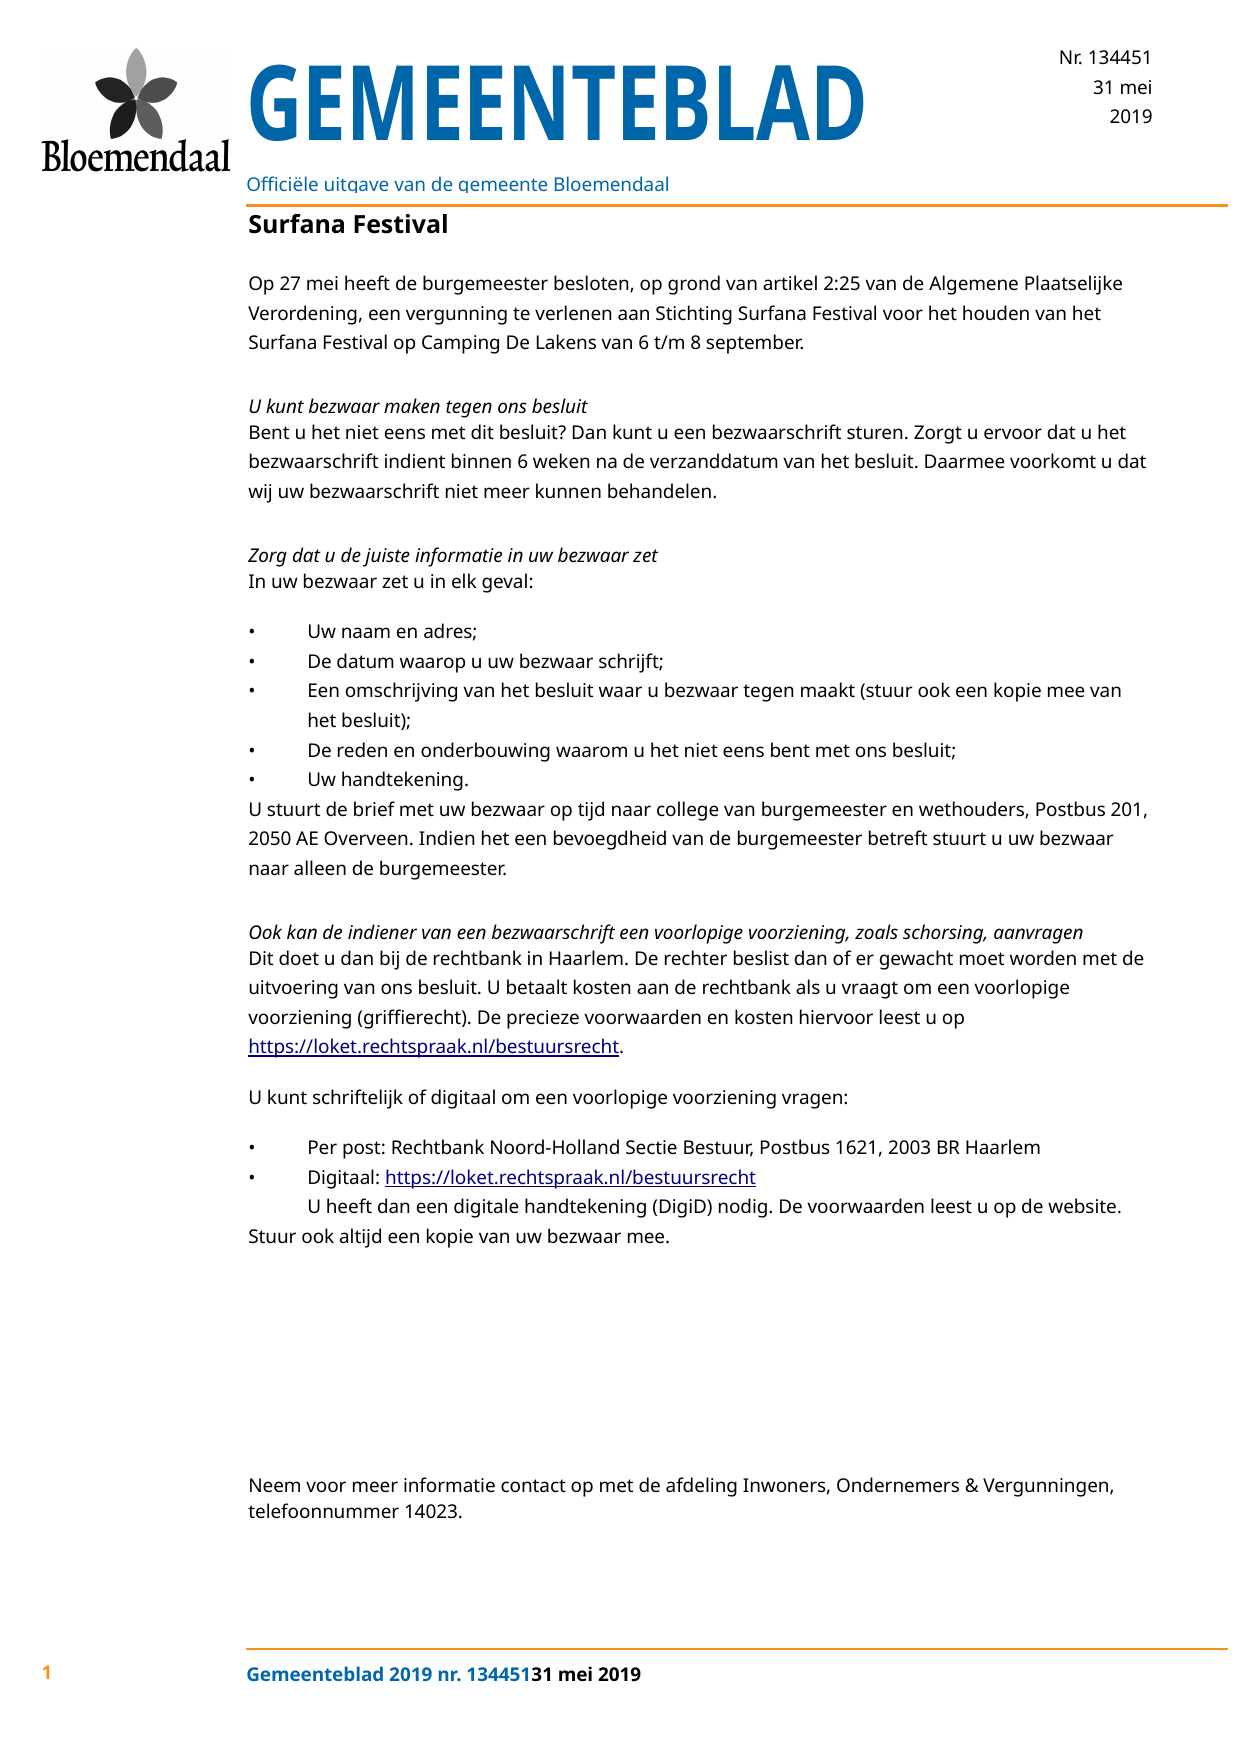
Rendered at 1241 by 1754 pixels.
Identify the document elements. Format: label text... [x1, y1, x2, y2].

text U kunt bezwaar maken tegen ons besluit [248, 393, 1152, 419]
list Digitaal: https://loket.rechtspraak.nl/bestuursrecht [248, 1164, 1152, 1190]
text U stuurt de brief met uw bezwaar op tijd naar college van burgemeester en wethouders, Postbus 201, 2050 AE Overveen. Indien het een bevoegdheid van de burgemeester betreft stuurt u uw bezwaar naar alleen de burgemeester. [248, 796, 1152, 881]
text Dit doet u dan bij de rechtbank in Haarlem. De rechter beslist dan of er gewacht moet worden met de uitvoering van ons besluit. U betaalt kosten aan de rechtbank als u vraagt om een voorlopige voorziening (griffierecht). De precieze voorwaarden en kosten hiervoor leest u op https://loket.rechtspraak.nl/bestuursrecht. [248, 945, 1152, 1059]
text Zorg dat u de juiste informatie in uw bezwaar zet [248, 542, 1152, 568]
list De datum waarop u uw bezwaar schrijft; [248, 648, 1152, 674]
list Per post: Rechtbank Noord-Holland Sectie Bestuur, Postbus 1621, 2003 BR Haarlem [248, 1134, 1152, 1160]
list De reden en onderbouwing waarom u het niet eens bent met ons besluit; [248, 737, 1152, 762]
list U heeft dan een digitale handtekening (DigiD) nodig. De voorwaarden leest u op de website. [248, 1193, 1152, 1219]
list Uw naam en adres; [248, 618, 1152, 644]
list Een omschrijving van het besluit waar u bezwaar tegen maakt (stuur ook een kopie mee van het besluit); [248, 678, 1152, 733]
text In uw bezwaar zet u in elk geval: [248, 568, 1152, 594]
text Neem voor meer informatie contact op met de afdeling Inwoners, Ondernemers & Vergunningen, telefoonnummer 14023. [248, 1473, 1152, 1524]
text Ook kan de indiener van een bezwaarschrift een voorlopige voorziening, zoals schorsing, aanvragen [248, 919, 1152, 945]
picture [41, 47, 231, 172]
text Stuur ook altijd een kopie van uw bezwaar mee. [248, 1223, 1152, 1249]
text Surfana Festival [248, 207, 1152, 241]
text Bent u het niet eens met dit besluit? Dan kunt u een bezwaarschrift sturen. Zorgt u ervoor dat u het bezwaarschrift indient binnen 6 weken na de verzanddatum van het besluit. Daarmee voorkomt u dat wij uw bezwaarschrift niet meer kunnen behandelen. [248, 419, 1152, 504]
text U kunt schriftelijk of digitaal om een voorlopige voorziening vragen: [248, 1084, 1152, 1110]
list Uw handtekening. [248, 766, 1152, 792]
text Op 27 mei heeft de burgemeester besloten, op grond van artikel 2:25 van de Algemene Plaatselijke Verordening, een vergunning te verlenen aan Stichting Surfana Festival voor het houden van het Surfana Festival op Camping De Lakens van 6 t/m 8 september. [248, 270, 1152, 355]
